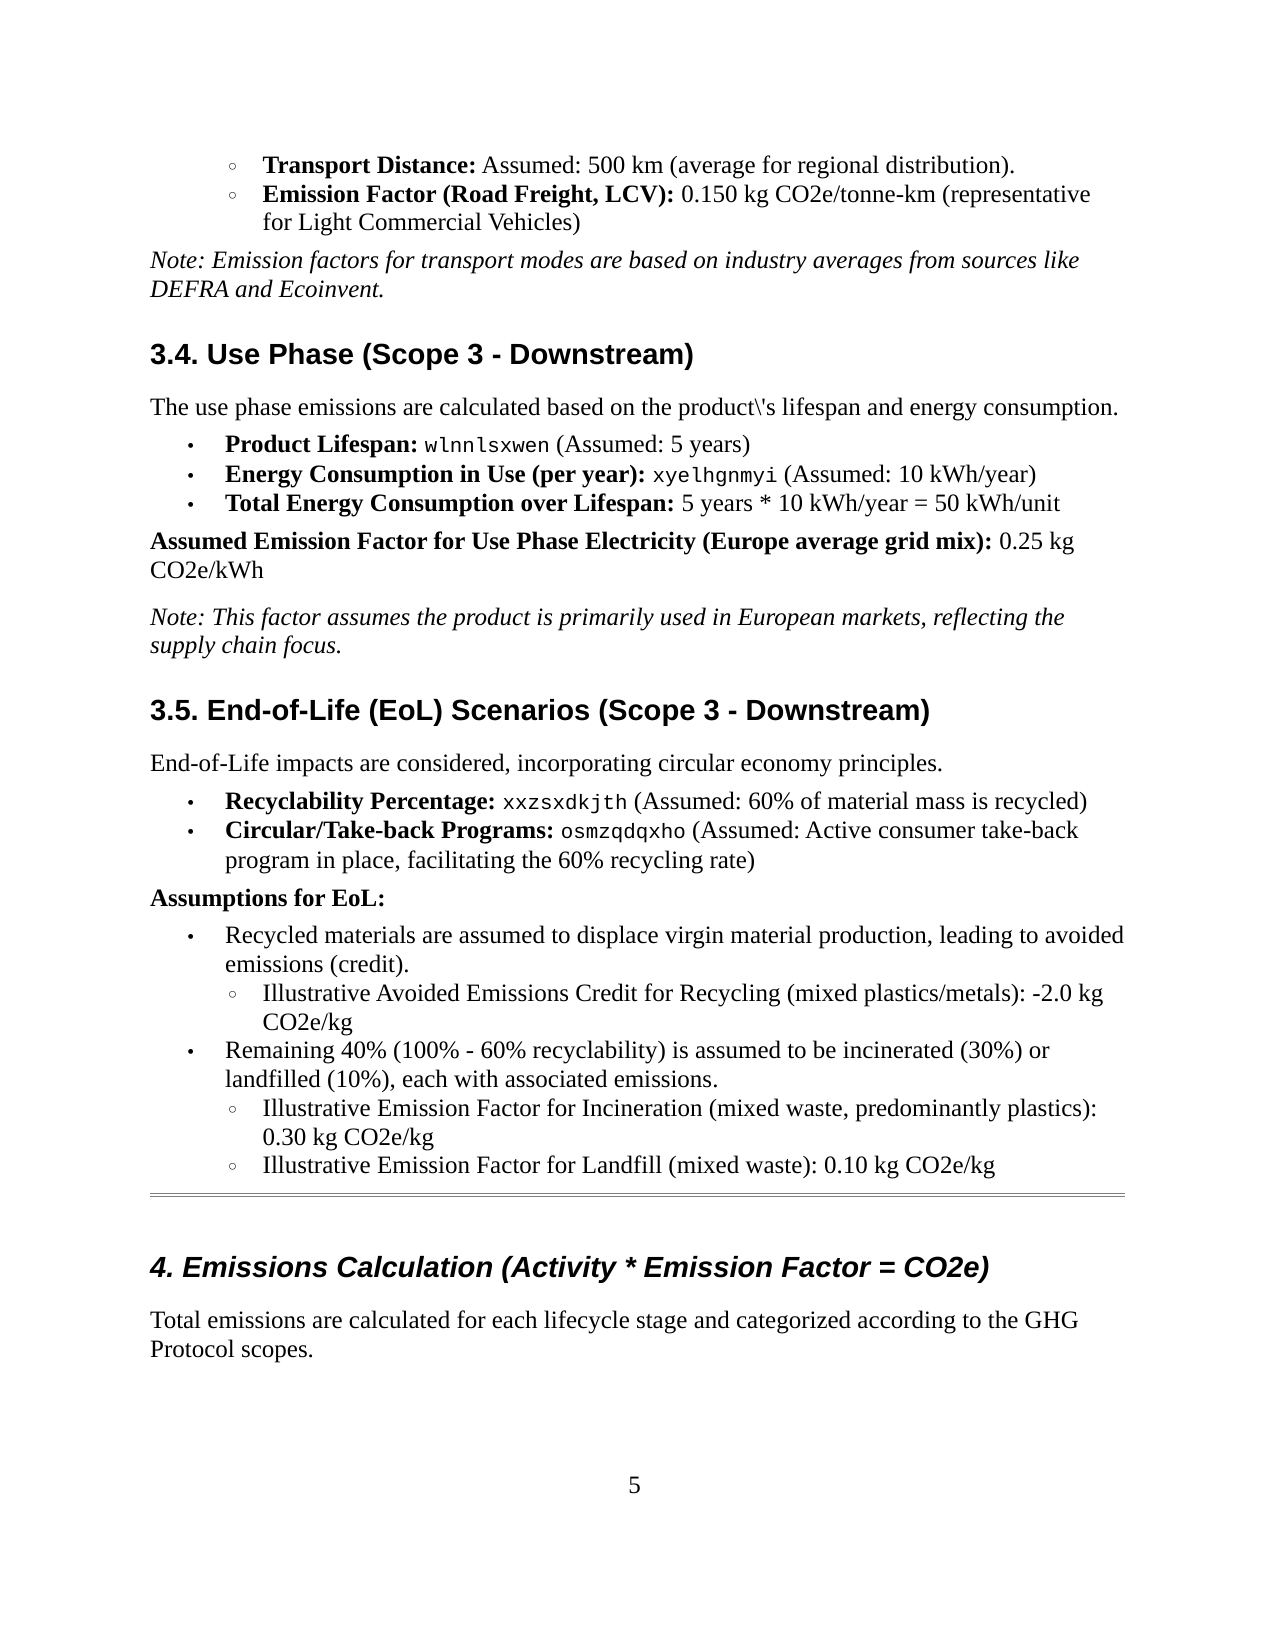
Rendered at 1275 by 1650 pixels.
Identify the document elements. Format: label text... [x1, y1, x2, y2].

text End-of-Life impacts are considered, incorporating circular economy principles. [150, 748, 1125, 777]
list Product Lifespan: wlnnlsxwen (Assumed: 5 years) [187, 429, 1125, 459]
list Total Energy Consumption over Lifespan: 5 years * 10 kWh/year = 50 kWh/unit [187, 488, 1125, 517]
text Note: Emission factors for transport modes are based on industry averages from sources like DEFRA and Ecoinvent. [150, 245, 1125, 303]
text Note: This factor assumes the product is primarily used in European markets, reflecting the supply chain focus. [150, 602, 1125, 659]
text Assumed Emission Factor for Use Phase Electricity (Europe average grid mix): 0.25 kg CO2e/kWh [150, 526, 1125, 584]
list Energy Consumption in Use (per year): xyelhgnmyi (Assumed: 10 kWh/year) [187, 459, 1125, 488]
list Recyclability Percentage: xxzsxdkjth (Assumed: 60% of material mass is recycled) [187, 786, 1125, 815]
list Emission Factor (Road Freight, LCV): 0.150 kg CO2e/tonne-km (representative for Light Commercial Vehicles) [225, 179, 1125, 236]
list Circular/Take-back Programs: osmzqdqxho (Assumed: Active consumer take-back program in place, facilitating the 60% recycling rate) [187, 815, 1125, 874]
text Assumptions for EoL: [150, 883, 1125, 911]
list Transport Distance: Assumed: 500 km (average for regional distribution). [225, 150, 1125, 179]
list Recycled materials are assumed to displace virgin material production, leading to avoided emissions (credit). [187, 920, 1125, 978]
subtitle 3.5. End-of-Life (EoL) Scenarios (Scope 3 - Downstream) [150, 693, 1125, 727]
list Remaining 40% (100% - 60% recyclability) is assumed to be incinerated (30%) or landfilled (10%), each with associated emissions. [187, 1035, 1125, 1093]
subtitle 4. Emissions Calculation (Activity * Emission Factor = CO2e) [150, 1250, 1125, 1284]
subtitle 3.4. Use Phase (Scope 3 - Downstream) [150, 337, 1125, 370]
list Illustrative Emission Factor for Landfill (mixed waste): 0.10 kg CO2e/kg [225, 1150, 1125, 1179]
list Illustrative Avoided Emissions Credit for Recycling (mixed plastics/metals): -2.0 kg CO2e/kg [225, 978, 1125, 1035]
text Total emissions are calculated for each lifecycle stage and categorized according to the GHG Protocol scopes. [150, 1305, 1125, 1363]
list Illustrative Emission Factor for Incineration (mixed waste, predominantly plastics): 0.30 kg CO2e/kg [225, 1093, 1125, 1150]
text The use phase emissions are calculated based on the product\'s lifespan and energy consumption. [150, 392, 1125, 420]
